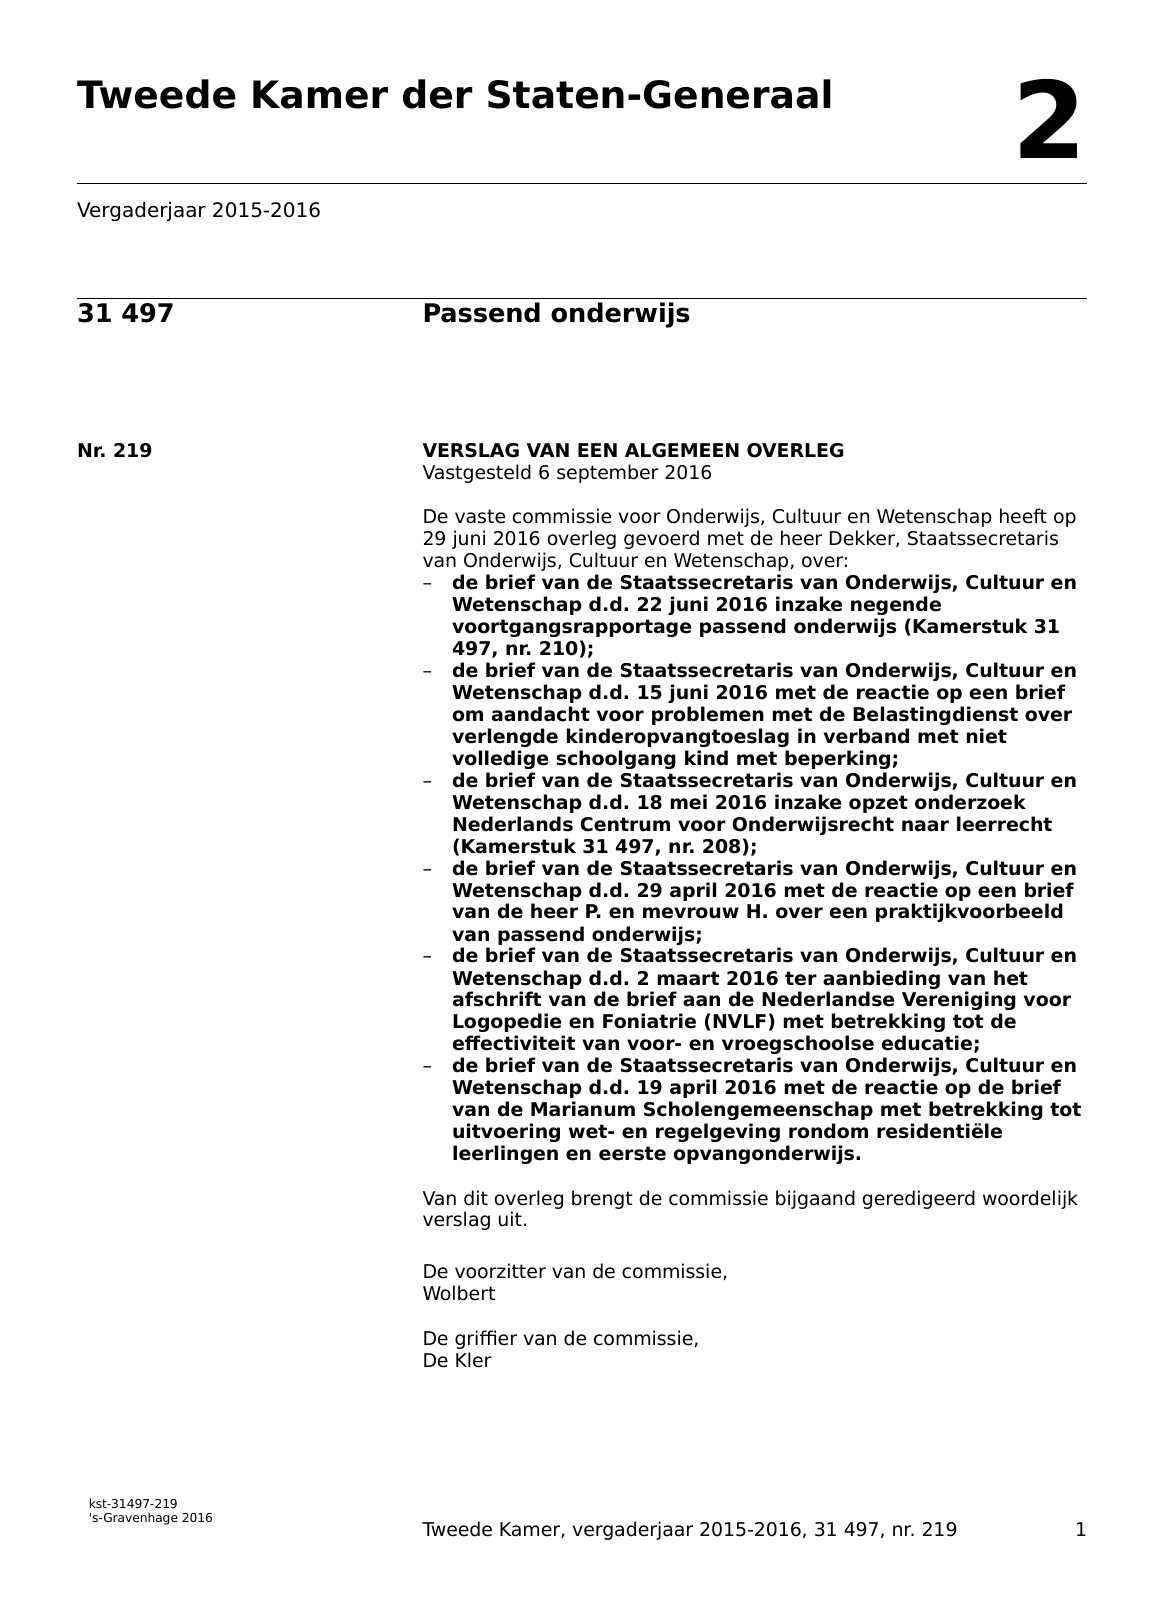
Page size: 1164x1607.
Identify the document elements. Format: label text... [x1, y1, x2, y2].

text De vaste commissie voor Onderwijs, Cultuur en Wetenschap heeft op 29 juni 2016 overleg gevoerd met de heer Dekker, Staatssecretaris van Onderwijs, Cultuur en Wetenschap, over: [422, 506, 1087, 572]
table_cell Vergaderjaar 2015-2016 [77, 184, 1087, 298]
text – de brief van de Staatssecretaris van Onderwijs, Cultuur en Wetenschap d.d. 19 april 2016 met de reactie op de brief van de Marianum Scholengemeenschap met betrekking tot uitvoering wet- en regelgeving rondom residentiële leerlingen en eerste opvangonderwijs. [422, 1055, 1087, 1165]
text – de brief van de Staatssecretaris van Onderwijs, Cultuur en Wetenschap d.d. 15 juni 2016 met de reactie op een brief om aandacht voor problemen met de Belastingdienst over verlengde kinderopvangtoeslag in verband met niet volledige schoolgang kind met beperking; [422, 660, 1087, 769]
text – de brief van de Staatssecretaris van Onderwijs, Cultuur en Wetenschap d.d. 18 mei 2016 inzake opzet onderzoek Nederlands Centrum voor Onderwijsrecht naar leerrecht (Kamerstuk 31 497, nr. 208); [422, 769, 1087, 857]
text 's-Gravenhage 2016 [88, 1511, 323, 1525]
text kst-31497-219 [88, 1497, 323, 1511]
text De griffier van de commissie, De Kler [422, 1327, 1087, 1371]
text – de brief van de Staatssecretaris van Onderwijs, Cultuur en Wetenschap d.d. 2 maart 2016 ter aanbieding van het afschrift van de brief aan de Nederlandse Vereniging voor Logopedie en Foniatrie (NVLF) met betrekking tot de effectiviteit van voor- en vroegschoolse educatie; [422, 945, 1087, 1055]
table_header 2 [886, 59, 1087, 183]
text De voorzitter van de commissie, Wolbert [422, 1261, 1087, 1305]
text – de brief van de Staatssecretaris van Onderwijs, Cultuur en Wetenschap d.d. 22 juni 2016 inzake negende voortgangsrapportage passend onderwijs (Kamerstuk 31 497, nr. 210); [422, 572, 1087, 660]
text – de brief van de Staatssecretaris van Onderwijs, Cultuur en Wetenschap d.d. 29 april 2016 met de reactie op een brief van de heer P. en mevrouw H. over een praktijkvoorbeeld van passend onderwijs; [422, 857, 1087, 945]
text Van dit overleg brengt de commissie bijgaand geredigeerd woordelijk verslag uit. [422, 1187, 1087, 1231]
subtitle 31 497 Passend onderwijs [77, 299, 1087, 329]
subtitle Nr. 219 VERSLAG VAN EEN ALGEMEEN OVERLEG [77, 440, 1087, 462]
text Vastgesteld 6 september 2016 [422, 462, 1087, 484]
table_header Tweede Kamer der Staten-Generaal [77, 59, 886, 183]
